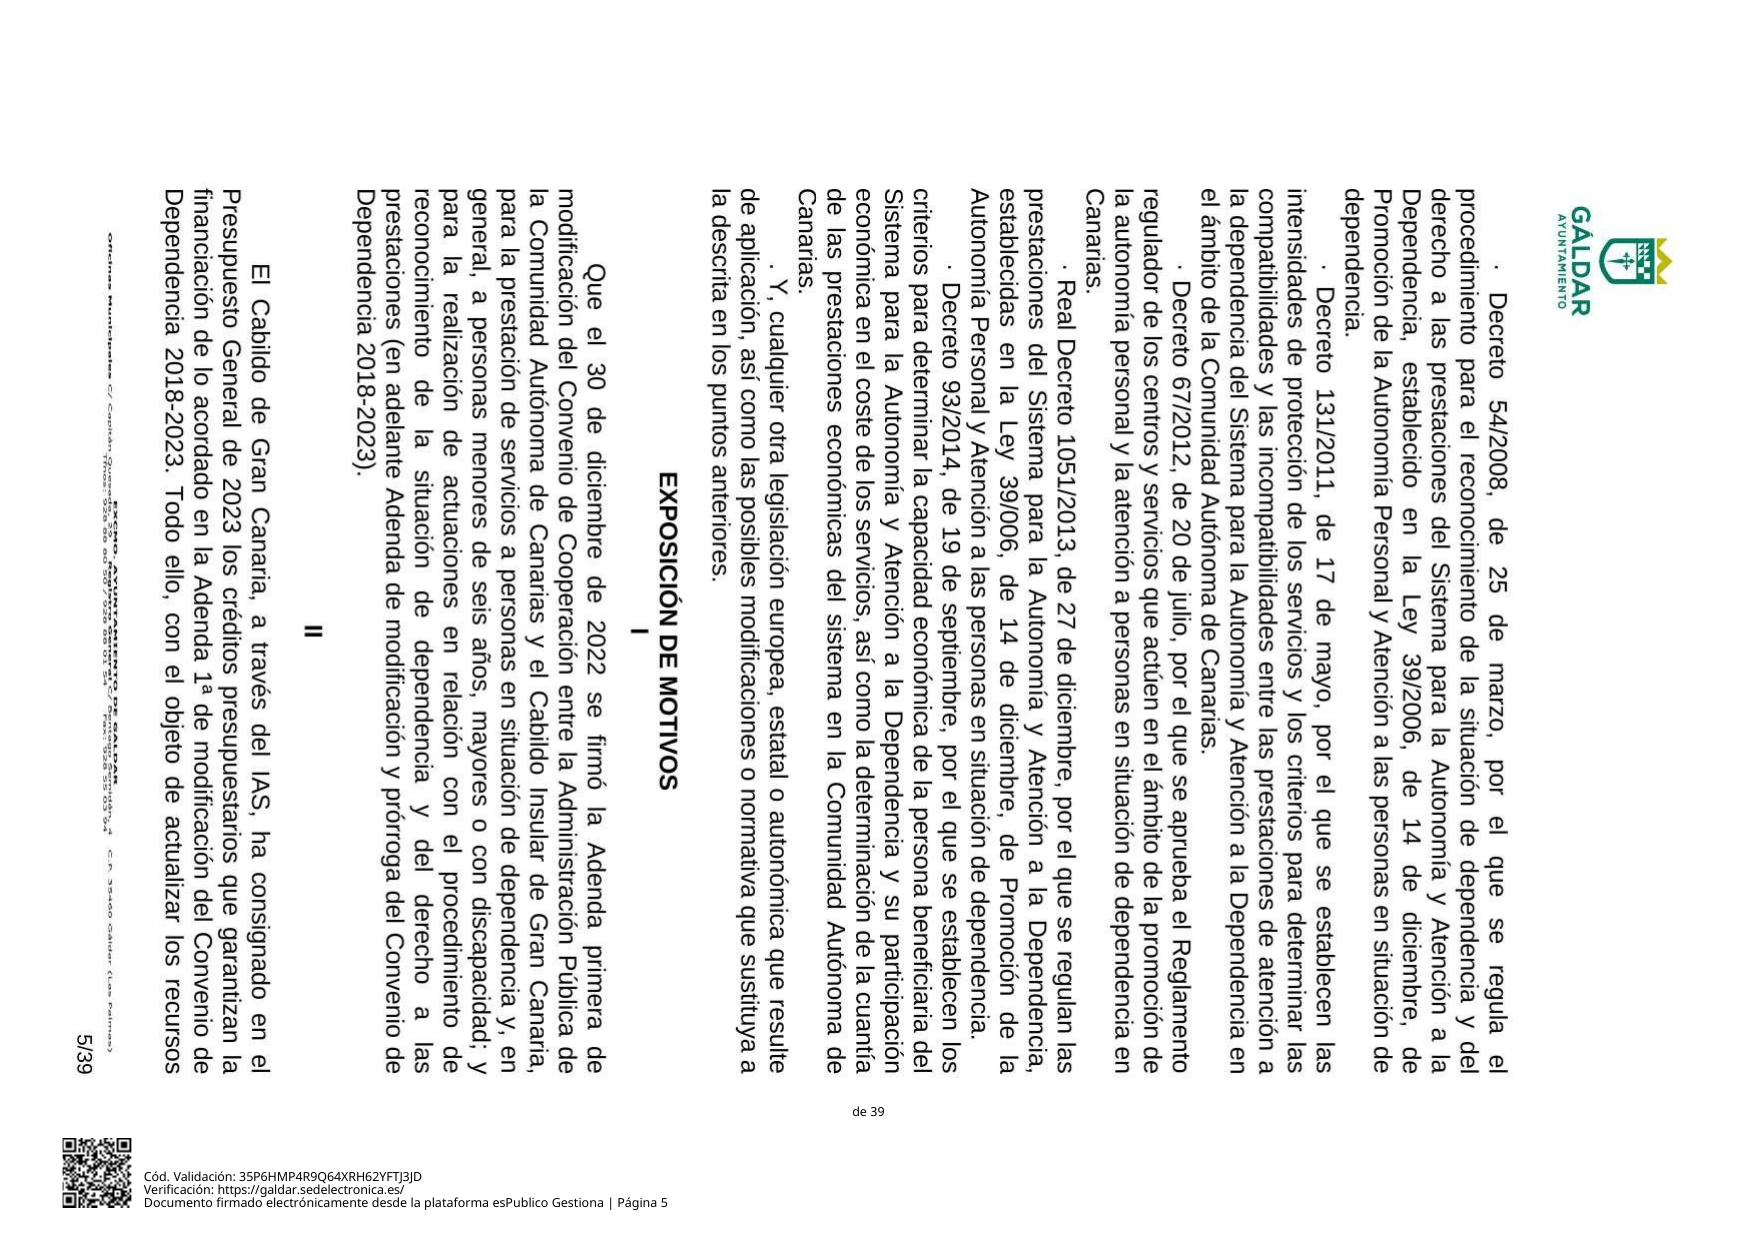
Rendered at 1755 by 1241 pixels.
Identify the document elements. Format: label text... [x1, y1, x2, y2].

text Verificación: https://galdar.sedelectronica.es/ [144, 1184, 674, 1197]
text Documento firmado electrónicamente desde la plataforma esPublico Gestiona | Página 5 de 39 [144, 1197, 610, 1210]
text Documento firmado electrónicamente desde la plataforma esPublico Gestiona | Página 5 de 39 [852, 1106, 1692, 1119]
text Cód. Validación: 35P6HMP4R9Q64XRH62YFTJ3JD [144, 1171, 674, 1184]
